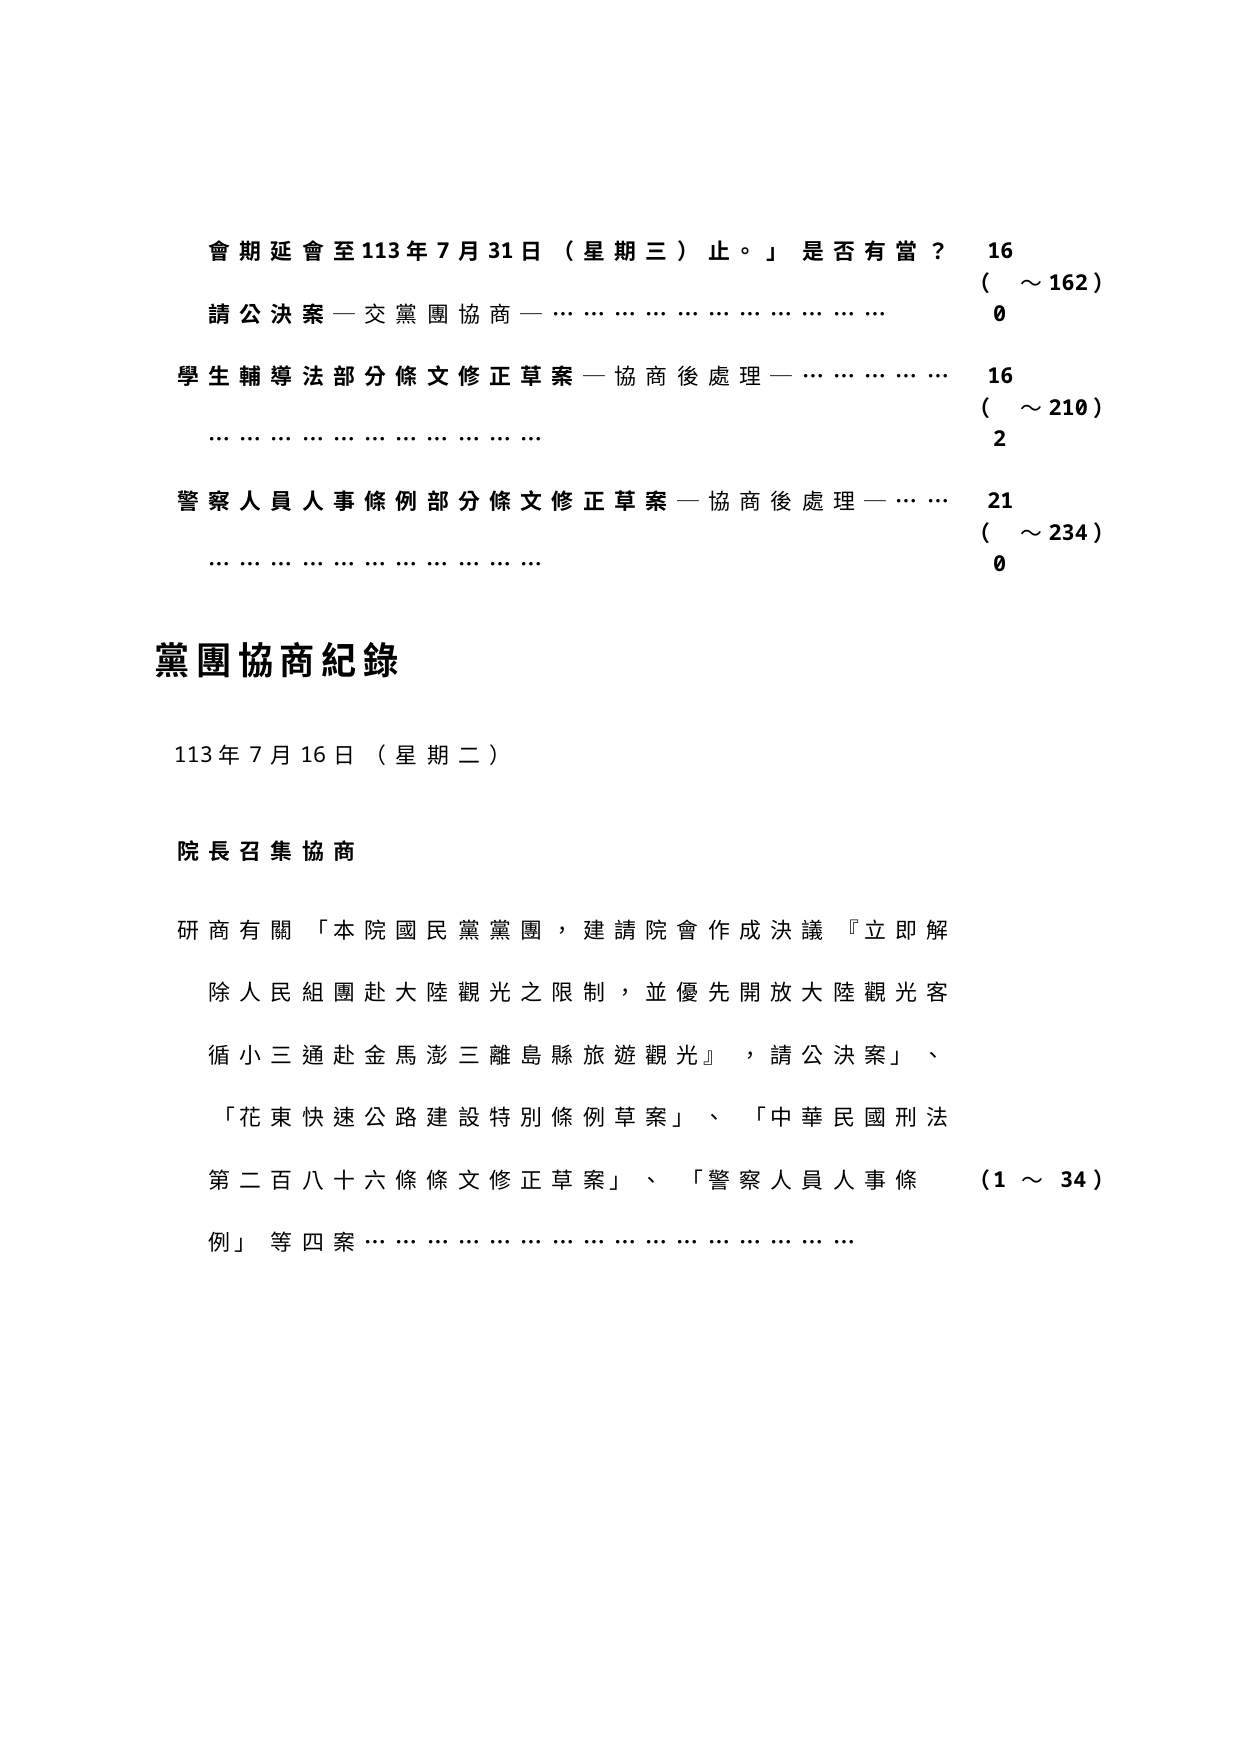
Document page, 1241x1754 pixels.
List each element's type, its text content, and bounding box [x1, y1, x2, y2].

table_cell 113年7月16日（星期二） [150, 706, 1108, 802]
table_cell 院長召集協商 [150, 802, 1108, 897]
table_cell 警察人員人事條例部分條文修正草案─協商後處理─………………………………… [150, 469, 954, 594]
table_cell 160 [975, 219, 1014, 344]
table_cell 34 [1049, 898, 1089, 1272]
table_cell 黨團協商紀錄 [150, 594, 1108, 706]
table_cell 210 [1045, 344, 1089, 469]
table_cell ～ [1014, 469, 1044, 594]
table_cell 研商有關「本院國民黨黨團，建請院會作成決議『立即解除人民組團赴大陸觀光之限制，並優先開放大陸觀光客循小三通赴金馬澎三離島縣旅遊觀光』，請公決案」、「花東快速公路建設特別條例草案」、「中華民國刑法第二百八十六條條文修正草案」、「警察人員人事條例」等四案………………………………………… [150, 898, 954, 1272]
table_cell ） [1089, 344, 1108, 469]
table_cell （ [954, 469, 974, 594]
table_cell ） [1089, 898, 1108, 1272]
table_cell 學生輔導法部分條文修正草案─協商後處理─………………………………………… [150, 344, 954, 469]
table_cell 會期延會至113年7月31日（星期三）止。」是否有當？請公決案─交黨團協商─…………………………… [150, 219, 954, 344]
table_cell 210 [975, 469, 1014, 594]
table_cell 234 [1045, 469, 1089, 594]
table_cell 162 [975, 344, 1014, 469]
table_cell ～ [1014, 344, 1044, 469]
table_cell （ [954, 898, 974, 1272]
table_cell （ [954, 344, 974, 469]
table_cell ） [1089, 469, 1108, 594]
table_cell 1 [975, 898, 1014, 1272]
table_cell ） [1089, 219, 1108, 344]
table_cell （ [954, 219, 974, 344]
table_cell 162 [1045, 219, 1089, 344]
table_cell ～ [1014, 898, 1049, 1272]
table_cell ～ [1014, 219, 1044, 344]
